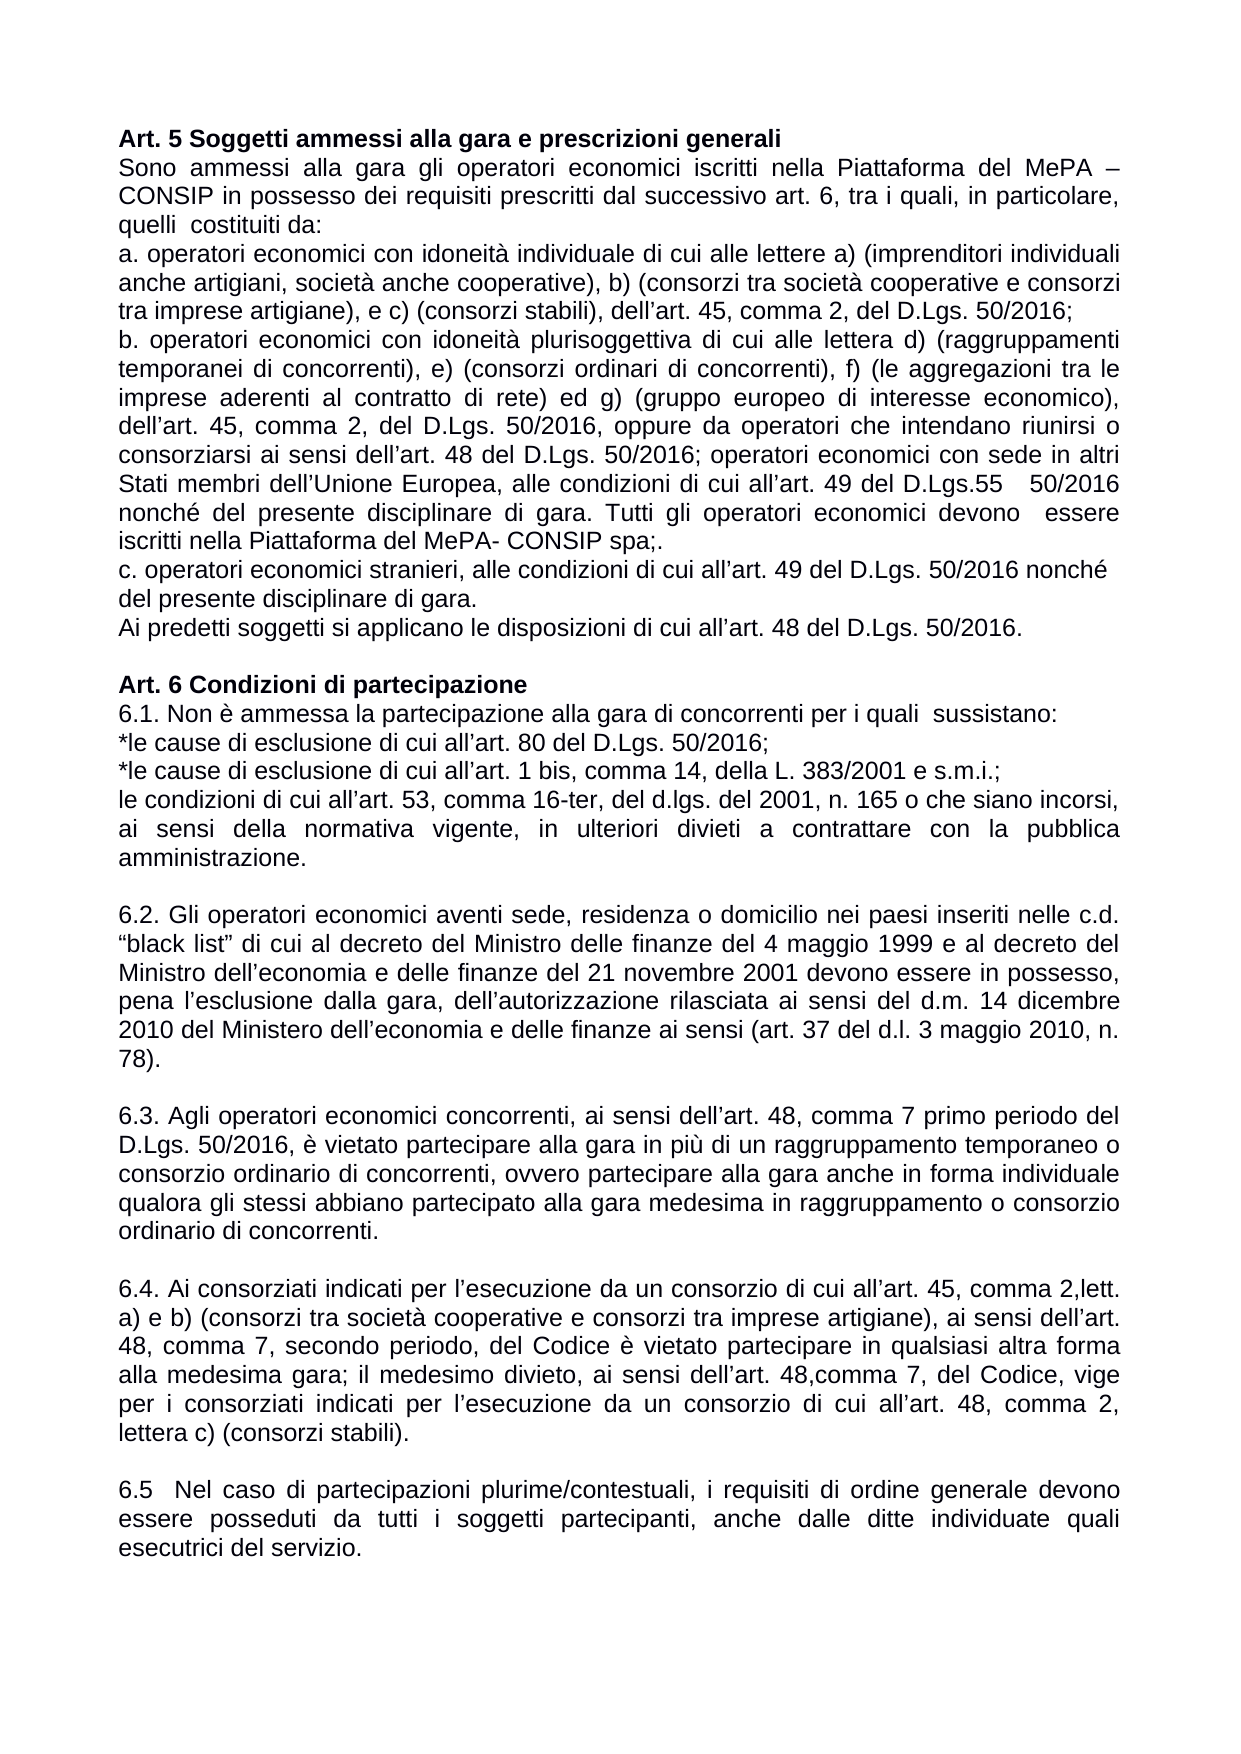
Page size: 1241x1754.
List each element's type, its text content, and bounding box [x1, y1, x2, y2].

text Ai predetti soggetti si applicano le disposizioni di cui all’art. 48 del D.Lgs. 50/2016. [118, 612, 1122, 641]
text Art. 6 Condizioni di partecipazione [118, 670, 1122, 699]
text del presente disciplinare di gara. [118, 584, 1122, 612]
text b. operatori economici con idoneità plurisoggettiva di cui alle lettera d) (raggruppamenti temporanei di concorrenti), e) (consorzi ordinari di concorrenti), f) (le aggregazioni tra le imprese aderenti al contratto di rete) ed g) (gruppo europeo di interesse economico), dell’art. 45, comma 2, del D.Lgs. 50/2016, oppure da operatori che intendano riunirsi o consorziarsi ai sensi dell’art. 48 del D.Lgs. 50/2016; operatori economici con sede in altri Stati membri dell’Unione Europea, alle condizioni di cui all’art. 49 del D.Lgs.55 50/2016 nonché del presente disciplinare di gara. Tutti gli operatori economici devono essere iscritti nella Piattaforma del MePA- CONSIP spa;. [118, 325, 1122, 555]
text a. operatori economici con idoneità individuale di cui alle lettere a) (imprenditori individuali anche artigiani, società anche cooperative), b) (consorzi tra società cooperative e consorzi tra imprese artigiane), e c) (consorzi stabili), dell’art. 45, comma 2, del D.Lgs. 50/2016; [118, 239, 1122, 325]
text 6.2. Gli operatori economici aventi sede, residenza o domicilio nei paesi inseriti nelle c.d. “black list” di cui al decreto del Ministro delle finanze del 4 maggio 1999 e al decreto del Ministro dell’economia e delle finanze del 21 novembre 2001 devono essere in possesso, pena l’esclusione dalla gara, dell’autorizzazione rilasciata ai sensi del d.m. 14 dicembre 2010 del Ministero dell’economia e delle finanze ai sensi (art. 37 del d.l. 3 maggio 2010, n. 78). [118, 900, 1122, 1072]
text Sono ammessi alla gara gli operatori economici iscritti nella Piattaforma del MePA – CONSIP in possesso dei requisiti prescritti dal successivo art. 6, tra i quali, in particolare, quelli costituiti da: [118, 152, 1122, 239]
text 6.3. Agli operatori economici concorrenti, ai sensi dell’art. 48, comma 7 primo periodo del D.Lgs. 50/2016, è vietato partecipare alla gara in più di un raggruppamento temporaneo o consorzio ordinario di concorrenti, ovvero partecipare alla gara anche in forma individuale qualora gli stessi abbiano partecipato alla gara medesima in raggruppamento o consorzio ordinario di concorrenti. [118, 1101, 1122, 1245]
text le condizioni di cui all’art. 53, comma 16-ter, del d.lgs. del 2001, n. 165 o che siano incorsi, ai sensi della normativa vigente, in ulteriori divieti a contrattare con la pubblica amministrazione. [118, 785, 1122, 871]
text 6.1. Non è ammessa la partecipazione alla gara di concorrenti per i quali sussistano: [118, 699, 1122, 727]
text Art. 5 Soggetti ammessi alla gara e prescrizioni generali [118, 124, 1122, 152]
text *le cause di esclusione di cui all’art. 1 bis, comma 14, della L. 383/2001 e s.m.i.; [118, 756, 1122, 785]
text c. operatori economici stranieri, alle condizioni di cui all’art. 49 del D.Lgs. 50/2016 nonché [118, 555, 1122, 584]
text 6.4. Ai consorziati indicati per l’esecuzione da un consorzio di cui all’art. 45, comma 2,lett. a) e b) (consorzi tra società cooperative e consorzi tra imprese artigiane), ai sensi dell’art. 48, comma 7, secondo periodo, del Codice è vietato partecipare in qualsiasi altra forma alla medesima gara; il medesimo divieto, ai sensi dell’art. 48,comma 7, del Codice, vige per i consorziati indicati per l’esecuzione da un consorzio di cui all’art. 48, comma 2, lettera c) (consorzi stabili). [118, 1274, 1122, 1446]
text 6.5 Nel caso di partecipazioni plurime/contestuali, i requisiti di ordine generale devono essere posseduti da tutti i soggetti partecipanti, anche dalle ditte individuate quali esecutrici del servizio. [118, 1475, 1122, 1561]
text *le cause di esclusione di cui all’art. 80 del D.Lgs. 50/2016; [118, 727, 1122, 756]
